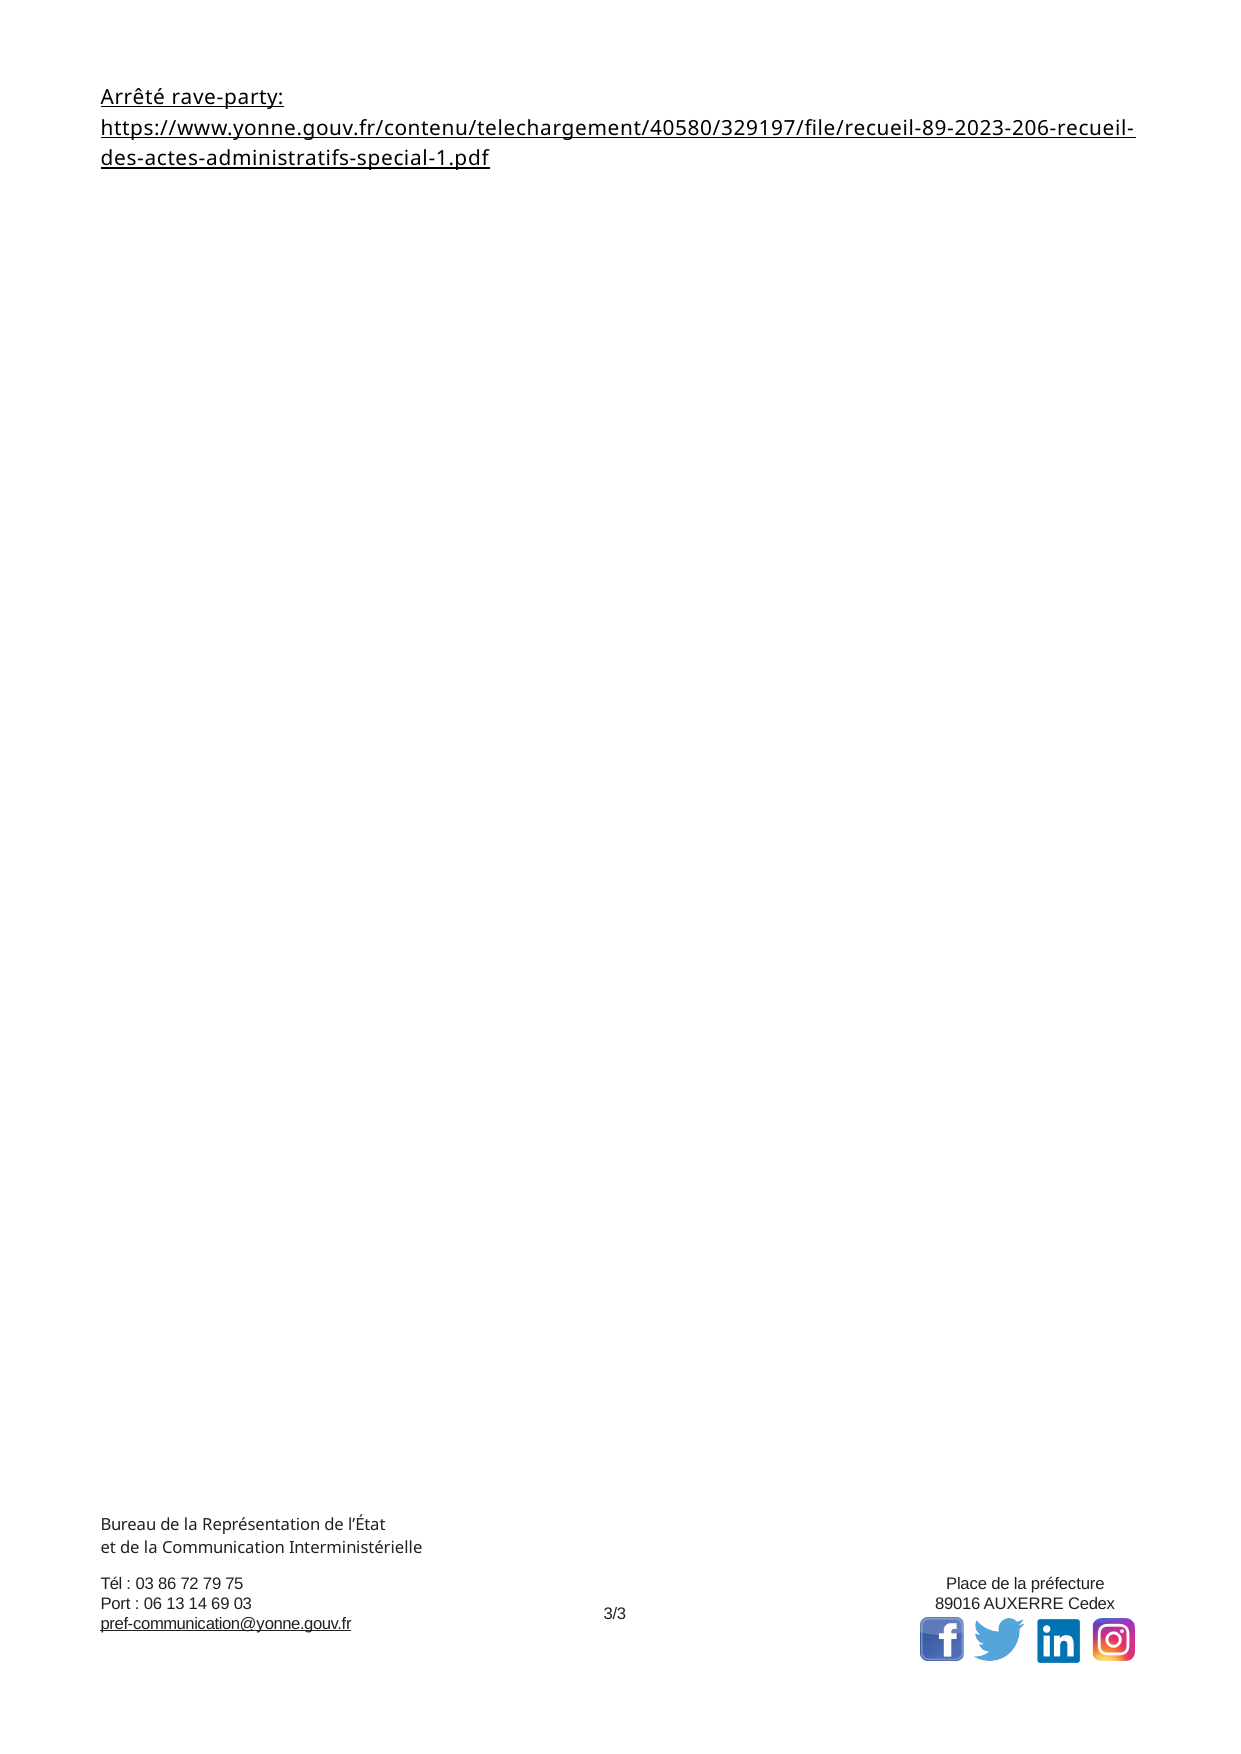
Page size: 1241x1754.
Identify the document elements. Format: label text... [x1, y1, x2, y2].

picture [920, 1617, 964, 1661]
text https://www.yonne.gouv.fr/contenu/telechargement/40580/329197/file/recueil-89-2023-206-recueil-des-actes-administratifs-special-1.pdf [100, 112, 1140, 174]
text Arrêté rave-party: [100, 82, 1140, 112]
picture [1037, 1619, 1080, 1663]
picture [1092, 1618, 1135, 1661]
picture [973, 1618, 1025, 1661]
